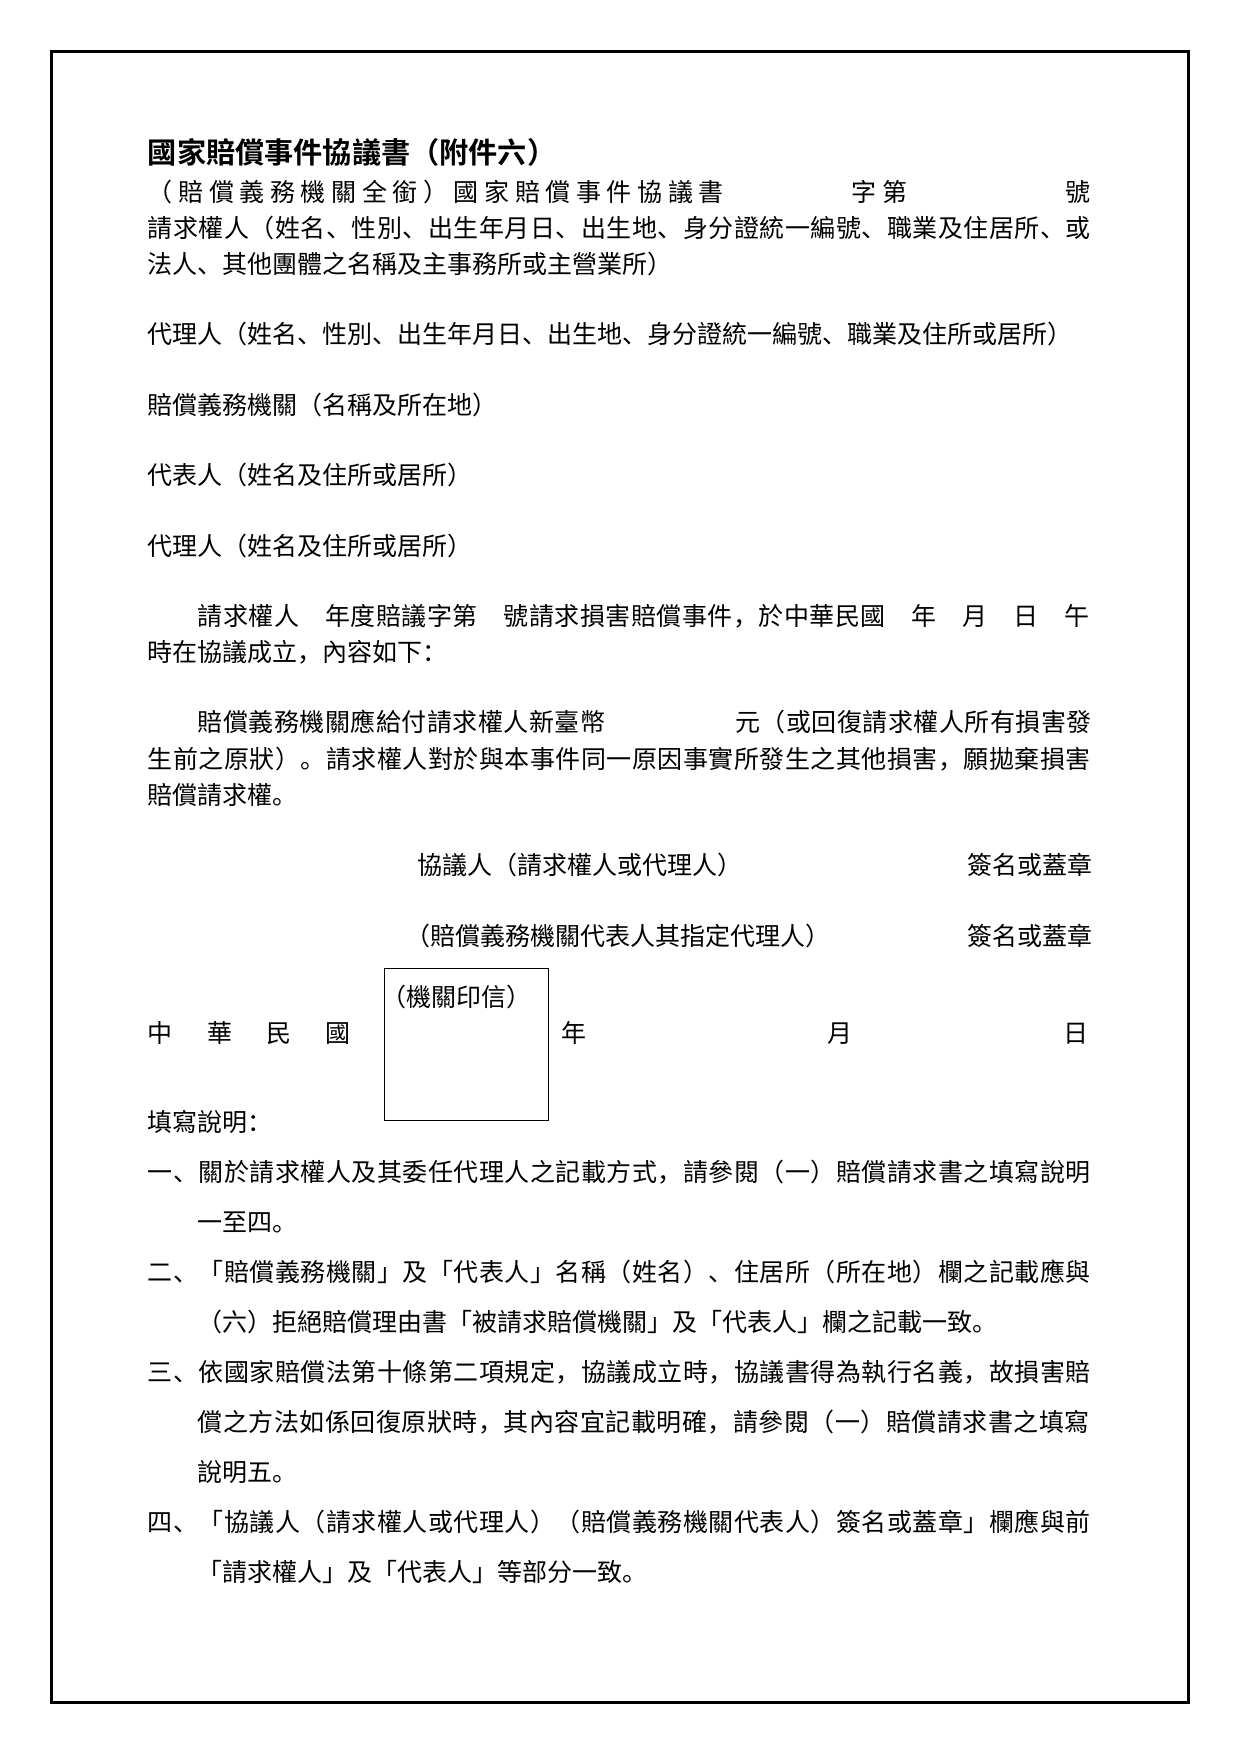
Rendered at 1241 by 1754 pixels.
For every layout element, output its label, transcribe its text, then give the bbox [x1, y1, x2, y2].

text 三、依國家賠償法第十條第二項規定，協議成立時，協議書得為執行名義，故損害賠償之方法如係回復原狀時，其內容宜記載明確，請參閱（一）賠償請求書之填寫說明五。 [148, 1338, 1092, 1488]
text 賠償義務機關應給付請求權人新臺幣 元（或回復請求權人所有損害發生前之原狀）。請求權人對於與本事件同一原因事實所發生之其他損害，願拋棄損害賠償請求權。 [148, 703, 1092, 812]
text （賠償義務機關代表人其指定代理人） 簽名或蓋章 [148, 916, 1092, 952]
text （機關印信） [385, 978, 539, 1014]
text 國家賠償事件協議書（附件六） [148, 130, 1092, 172]
text 中 華 民 國 [148, 1014, 384, 1050]
text 四、「協議人（請求權人或代理人）（賠償義務機關代表人）簽名或蓋章」欄應與前「請求權人」及「代表人」等部分一致。 [148, 1488, 1092, 1588]
text 請求權人 年度賠議字第 號請求損害賠償事件，於中華民國 年 月 日 午 時在協議成立，內容如下： [148, 596, 1092, 669]
text 二、「賠償義務機關」及「代表人」名稱（姓名）、住居所（所在地）欄之記載應與（六）拒絕賠償理由書「被請求賠償機關」及「代表人」欄之記載一致。 [148, 1238, 1092, 1338]
text 代表人（姓名及住所或居所） [148, 456, 1092, 492]
text 請求權人（姓名、性別、出生年月日、出生地、身分證統一編號、職業及住居所、或法人、其他團體之名稱及主事務所或主營業所） [148, 208, 1092, 281]
text 填寫說明： [148, 1084, 1092, 1138]
text 賠償義務機關（名稱及所在地） [148, 385, 1092, 422]
text 協議人（請求權人或代理人） 簽名或蓋章 [148, 846, 1092, 882]
text 年 月 日 [549, 1014, 1092, 1050]
text （賠償義務機關全銜）國家賠償事件協議書 字第 號 [148, 172, 1092, 208]
text 代理人（姓名及住所或居所） [148, 526, 1092, 562]
text 代理人（姓名、性別、出生年月日、出生地、身分證統一編號、職業及住所或居所） [148, 315, 1092, 351]
text 一、關於請求權人及其委任代理人之記載方式，請參閱（一）賠償請求書之填寫說明一至四。 [148, 1138, 1092, 1238]
